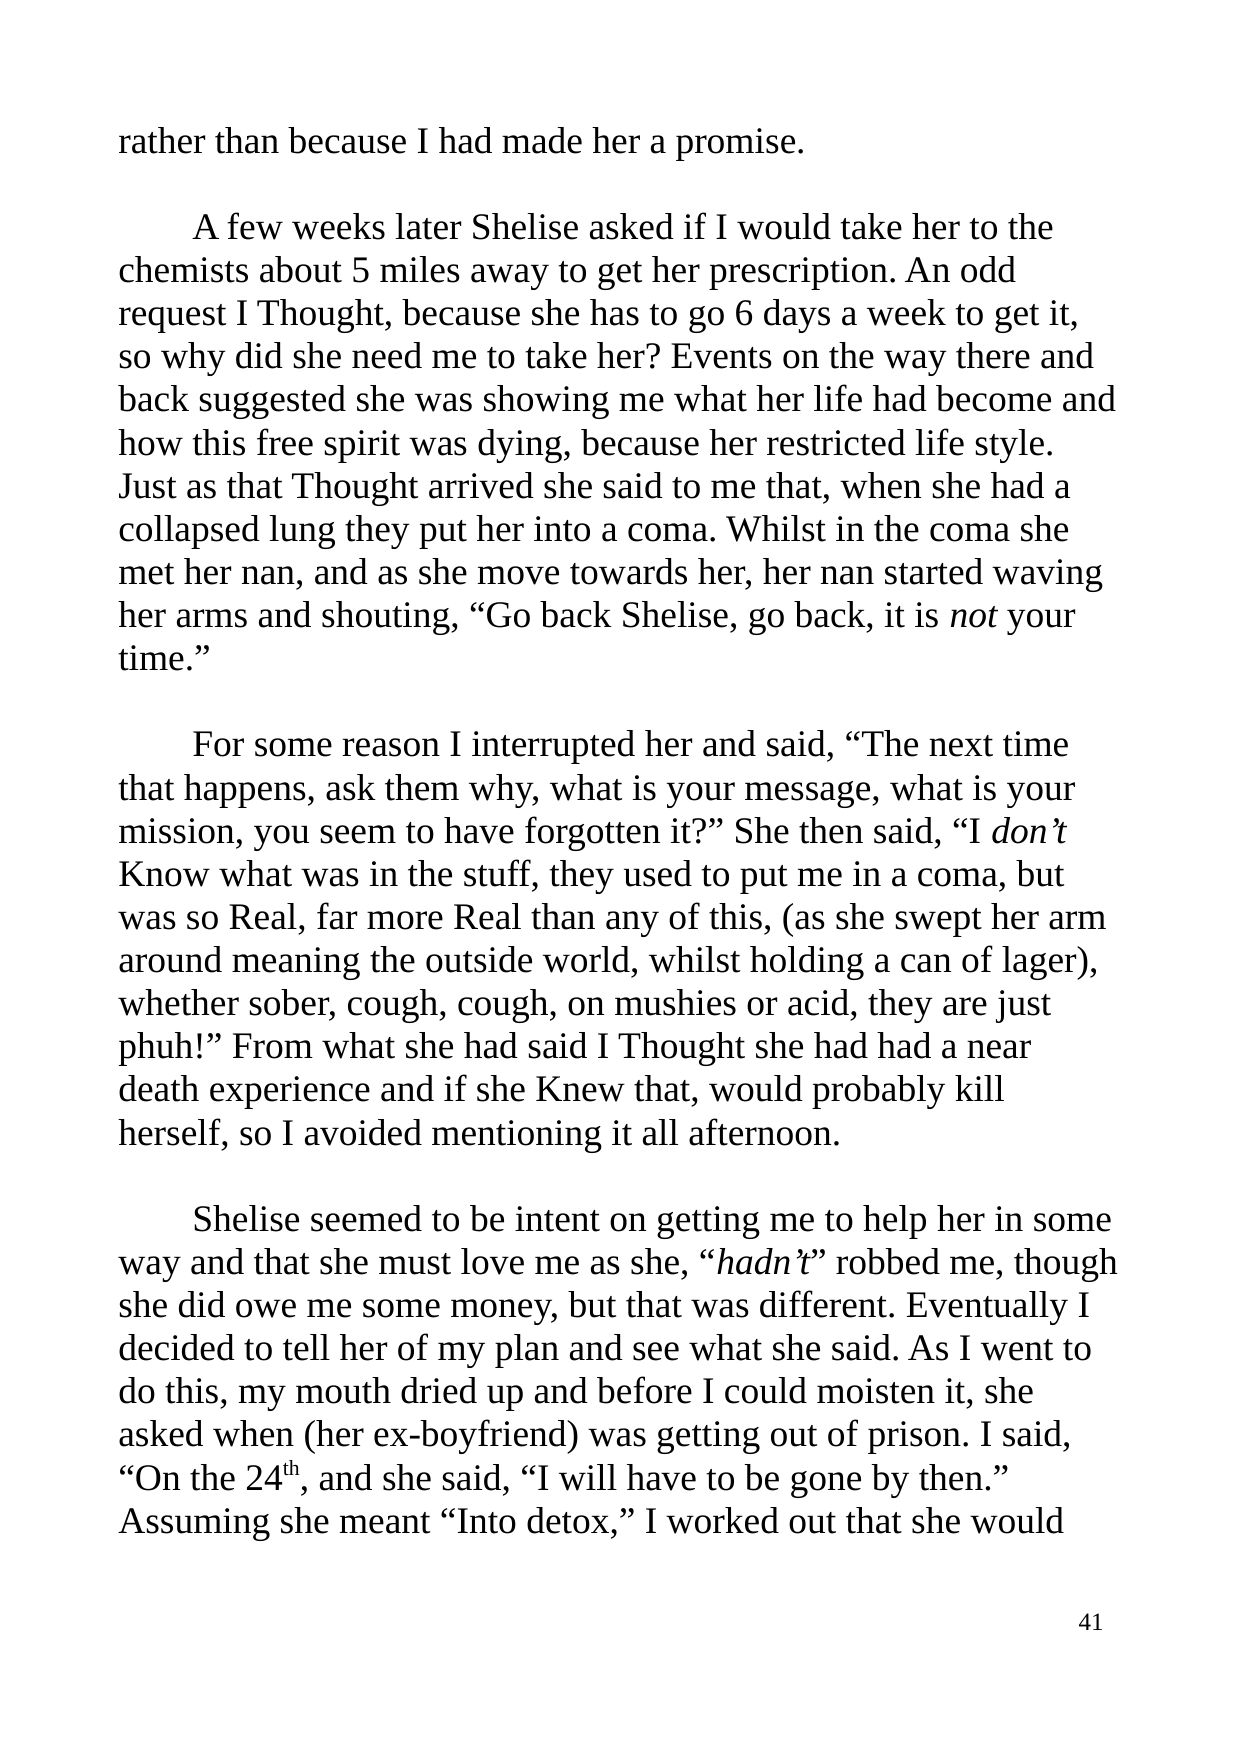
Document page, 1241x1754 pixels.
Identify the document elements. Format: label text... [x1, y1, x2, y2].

text For some reason I interrupted her and said, “The next time that happens, ask them why, what is your message, what is your mission, you seem to have forgotten it?” She then said, “I don’t Know what was in the stuff, they used to put me in a coma, but was so Real, far more Real than any of this, (as she swept her arm around meaning the outside world, whilst holding a can of lager), whether sober, cough, cough, on mushies or acid, they are just phuh!” From what she had said I Thought she had had a near death experience and if she Knew that, would probably kill herself, so I avoided mentioning it all afternoon. [118, 722, 1122, 1153]
text A few weeks later Shelise asked if I would take her to the chemists about 5 miles away to get her prescription. An odd request I Thought, because she has to go 6 days a week to get it, so why did she need me to take her? Events on the way there and back suggested she was showing me what her life had become and how this free spirit was dying, because her restricted life style. Just as that Thought arrived she said to me that, when she had a collapsed lung they put her into a coma. Whilst in the coma she met her nan, and as she move towards her, her nan started waving her arms and shouting, “Go back Shelise, go back, it is not your time.” [118, 204, 1122, 679]
text Shelise seemed to be intent on getting me to help her in some way and that she must love me as she, “hadn’t” robbed me, though she did owe me some money, but that was different. Eventually I decided to tell her of my plan and see what she said. As I went to do this, my mouth dried up and before I could moisten it, she asked when (her ex-boyfriend) was getting out of prison. I said, “On the 24th, and she said, “I will have to be gone by then.” Assuming she meant “Into detox,” I worked out that she would [118, 1196, 1122, 1541]
text rather than because I had made her a promise. [118, 118, 1122, 161]
